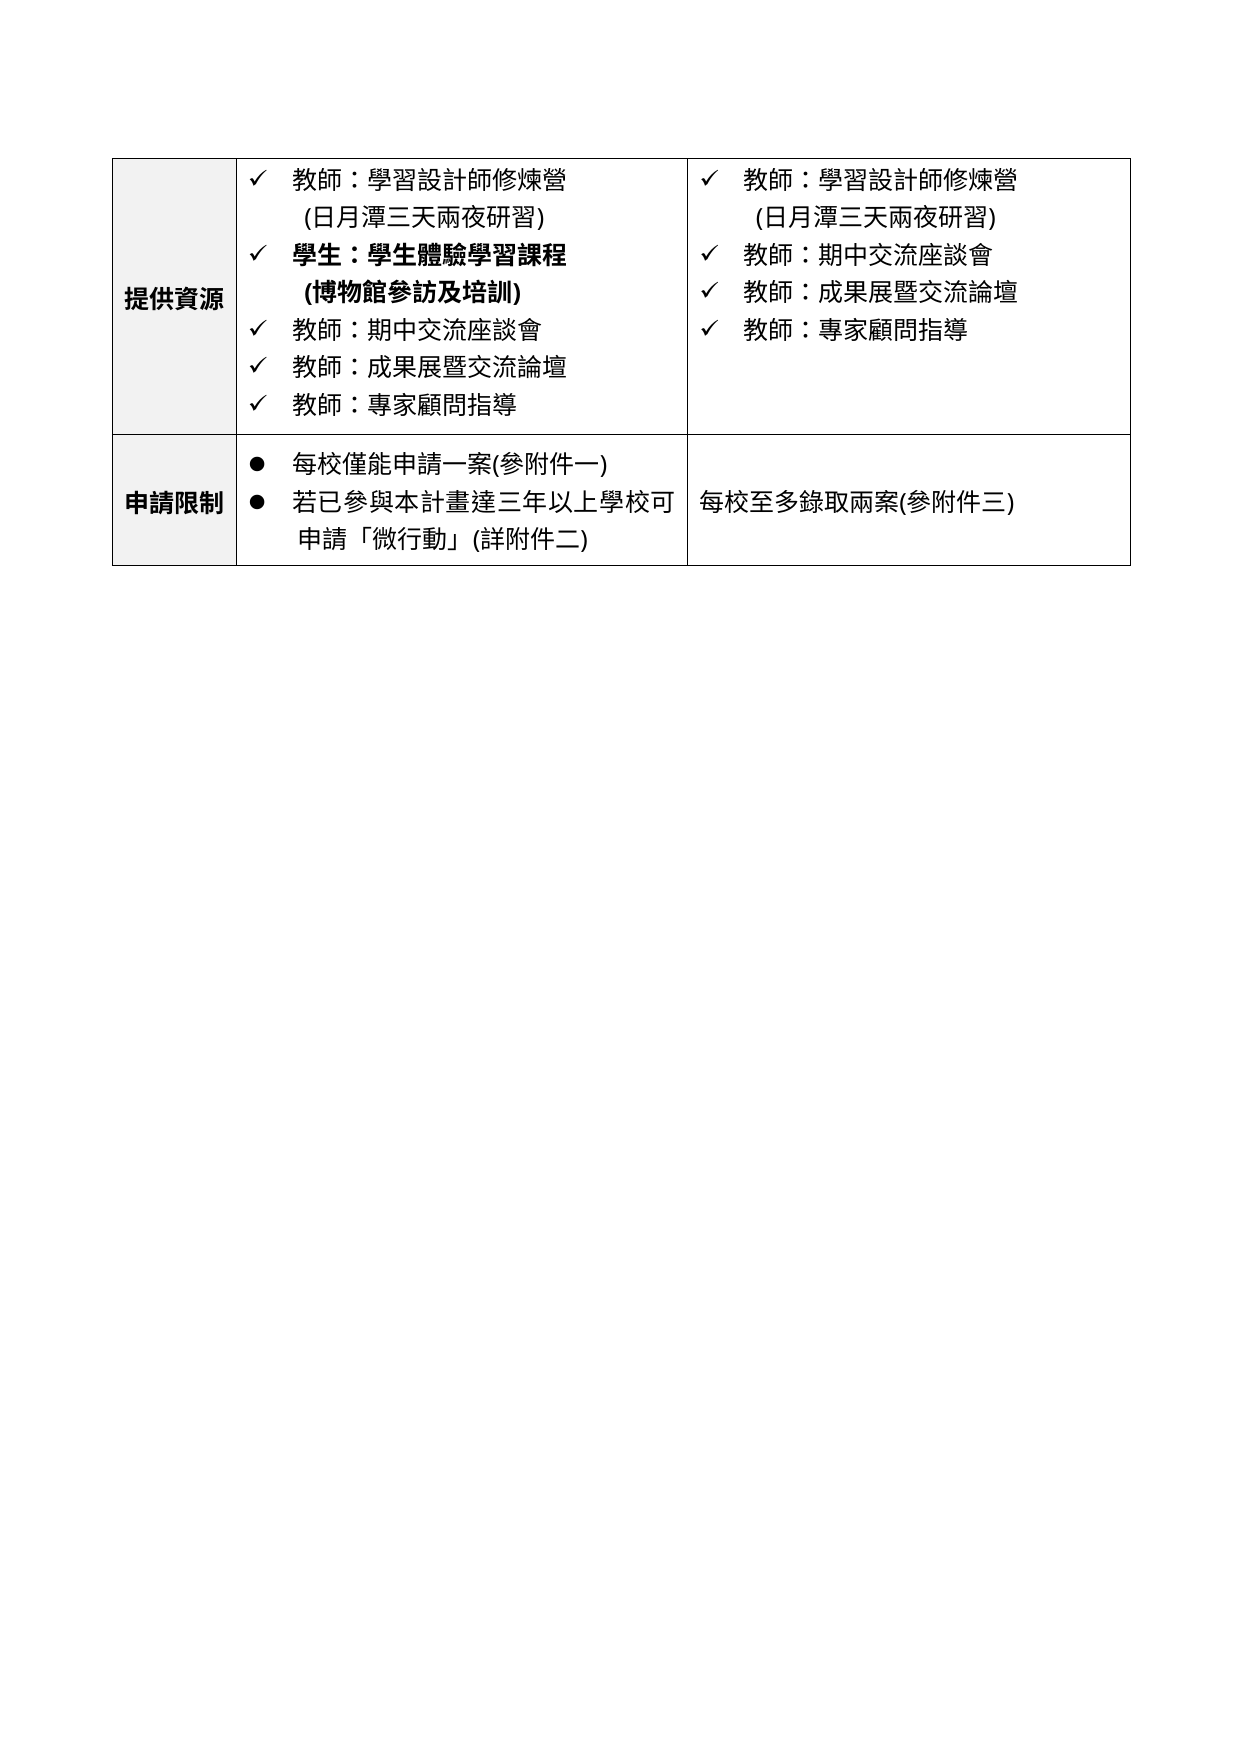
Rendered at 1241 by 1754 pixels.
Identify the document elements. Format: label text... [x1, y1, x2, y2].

table_cell 每校至多錄取兩案(參附件三) [688, 435, 1130, 565]
table_cell 提供資源 [113, 159, 236, 434]
table_cell 教師：學習設計師修煉營 (日月潭三天兩夜研習) 學生：學生體驗學習課程 (博物館參訪及培訓) 教師：期中交流座談會 教師：成果展暨交流論壇 教師：專家顧問指導 [237, 159, 687, 434]
table_cell 申請限制 [113, 435, 236, 565]
table_cell 教師：學習設計師修煉營 (日月潭三天兩夜研習) 教師：期中交流座談會 教師：成果展暨交流論壇 教師：專家顧問指導 [688, 159, 1130, 434]
table_cell 每校僅能申請一案(參附件一) 若已參與本計畫達三年以上學校可申請「微行動」(詳附件二) [237, 435, 687, 565]
